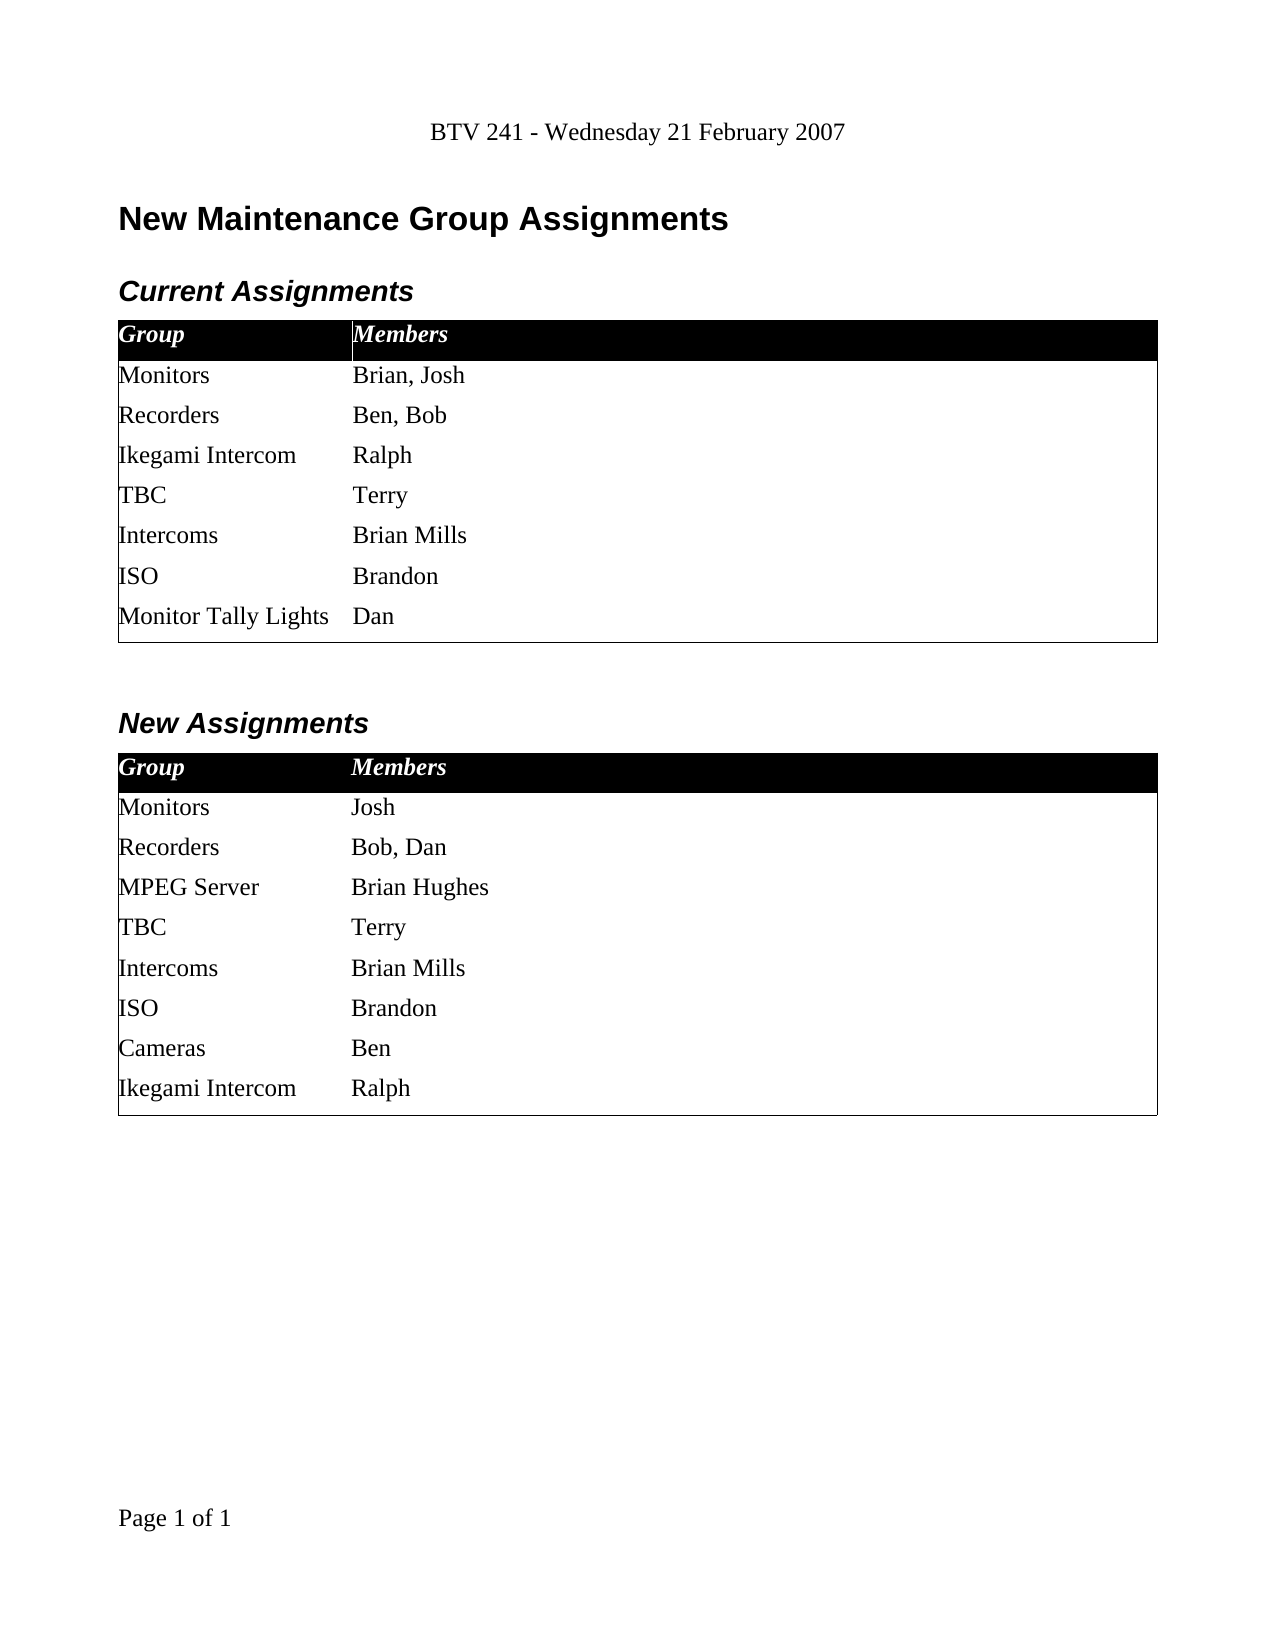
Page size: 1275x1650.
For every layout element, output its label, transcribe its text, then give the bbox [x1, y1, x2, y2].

table_cell Ikegami Intercom [119, 1074, 351, 1114]
table_header Group [119, 754, 351, 793]
table_cell TBC [119, 914, 351, 954]
table_cell TBC [119, 481, 352, 522]
table_cell Brian, Josh [353, 361, 1157, 401]
table_cell Terry [353, 481, 1157, 522]
table_cell Cameras [119, 1034, 351, 1074]
table_cell Recorders [119, 833, 351, 873]
table_header Group [119, 321, 352, 361]
table_cell Monitor Tally Lights [119, 602, 352, 642]
table_cell Brian Mills [353, 522, 1157, 562]
table_cell Ralph [351, 1074, 1157, 1114]
table_cell Monitors [119, 793, 351, 833]
table_header Members [351, 754, 1157, 793]
table_cell Bob, Dan [351, 833, 1157, 873]
subtitle New Maintenance Group Assignments [118, 200, 1157, 238]
table_cell Brian Hughes [351, 873, 1157, 913]
table_cell Brandon [351, 994, 1157, 1034]
table_header Members [353, 321, 1157, 361]
table_cell Brian Mills [351, 954, 1157, 994]
table_cell Ikegami Intercom [119, 441, 352, 481]
table_cell Ben, Bob [353, 401, 1157, 441]
table_cell Terry [351, 914, 1157, 954]
subtitle Current Assignments [118, 275, 1157, 308]
table_cell Monitors [119, 361, 352, 401]
table_cell MPEG Server [119, 873, 351, 913]
table_cell Recorders [119, 401, 352, 441]
table_cell ISO [119, 994, 351, 1034]
table_cell Ralph [353, 441, 1157, 481]
table_cell Brandon [353, 562, 1157, 602]
table_cell Josh [351, 793, 1157, 833]
table_cell Dan [353, 602, 1157, 642]
table_cell Intercoms [119, 522, 352, 562]
table_cell ISO [119, 562, 352, 602]
table_cell Intercoms [119, 954, 351, 994]
table_cell Ben [351, 1034, 1157, 1074]
subtitle New Assignments [118, 707, 1157, 740]
